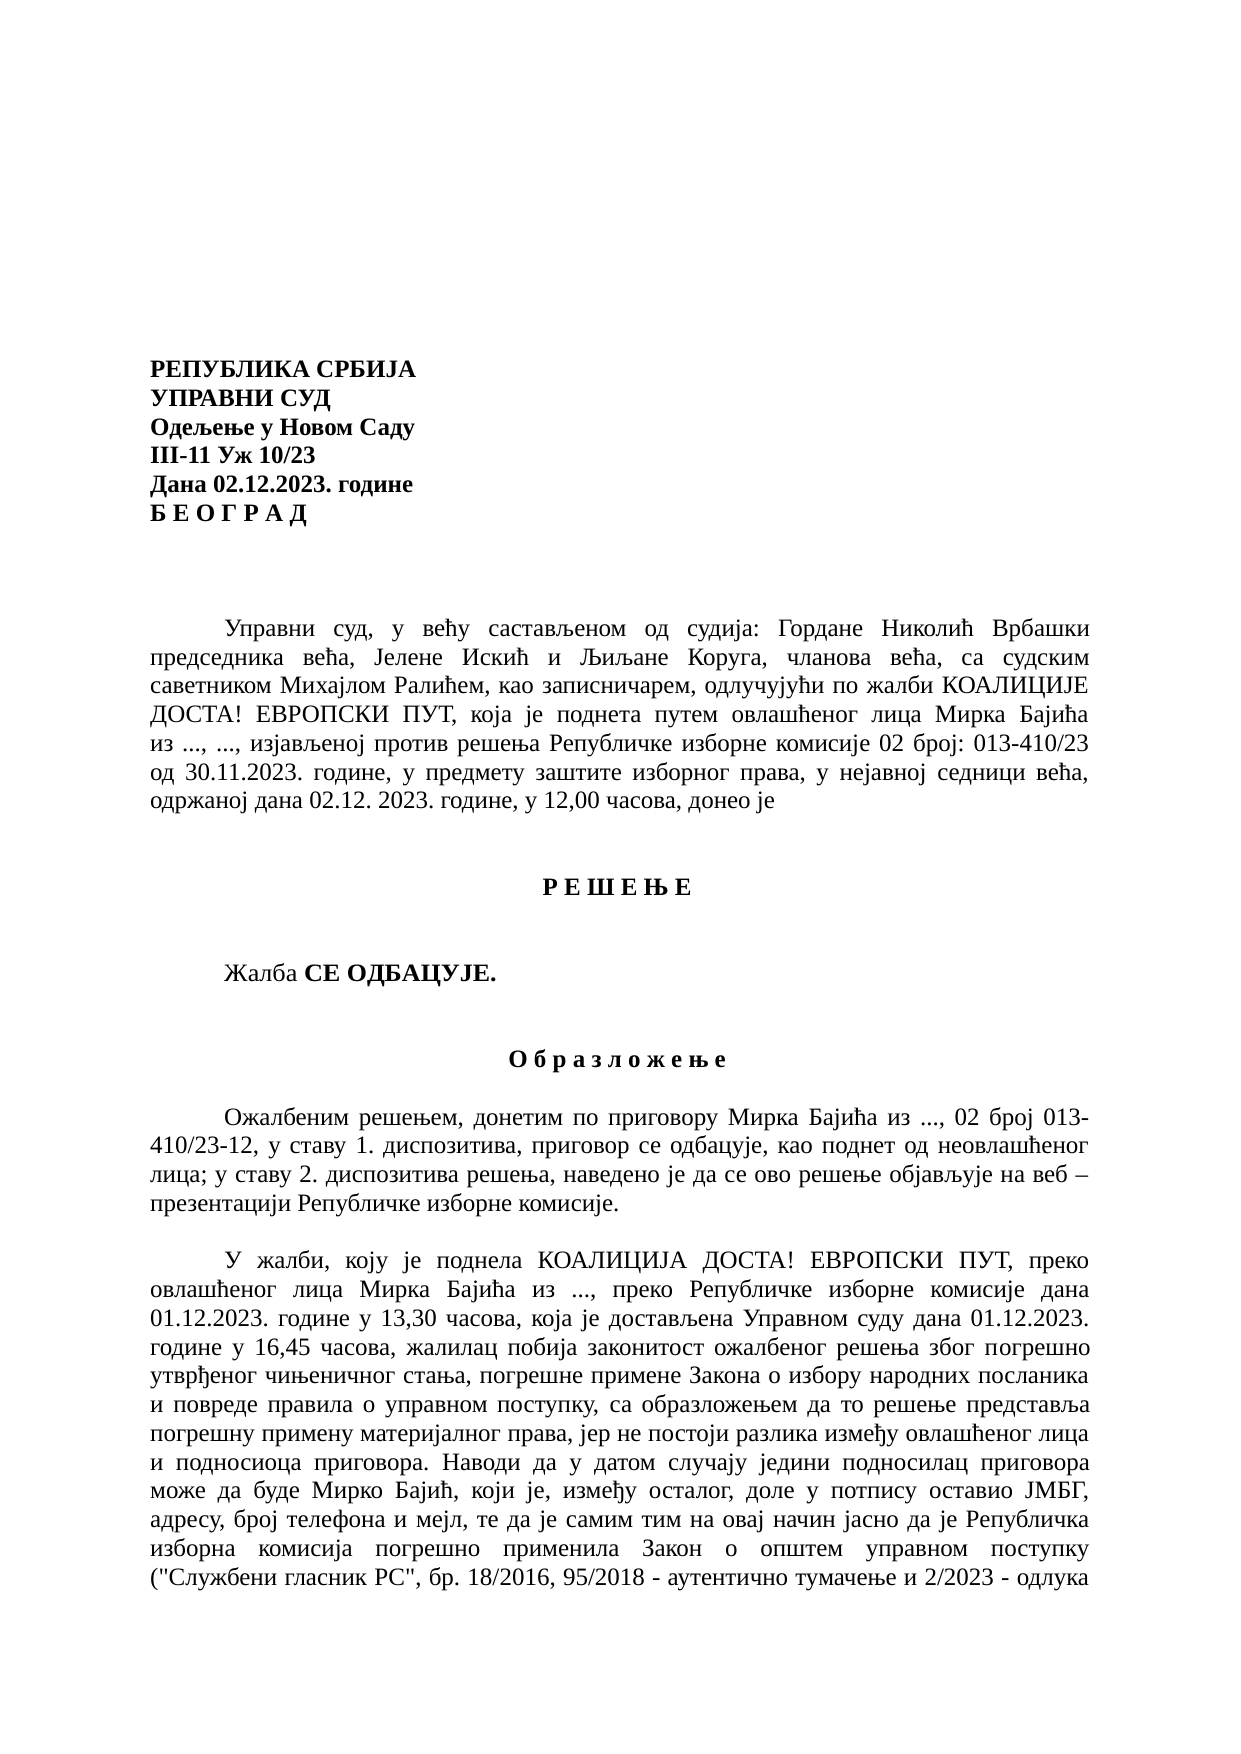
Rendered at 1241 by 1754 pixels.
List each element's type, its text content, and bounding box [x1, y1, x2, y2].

text Управни суд, у већу састављеном од судија: Гордане Николић Врбашки председника већа, Јелене Искић и Љиљане Коруга, чланова већа, са судским саветником Михајлом Ралићем, као записничарем, одлучујући по жалби КОАЛИЦИЈЕ ДОСТА! ЕВРОПСКИ ПУТ, која је поднета путем овлашћеног лица Мирка Бајића из ..., ..., изјављеној против решења Републичке изборне комисије 02 број: 013-410/23 од 30.11.2023. године, у предмету заштите изборног права, у нејавној седници већа, одржаној дана 02.12. 2023. године, у 12,00 часова, донео је [150, 613, 1090, 814]
text Дана 02.12.2023. године [150, 469, 1090, 498]
text У жалби, коју је поднела КОАЛИЦИЈА ДОСТА! ЕВРОПСКИ ПУТ, преко овлашћеног лица Мирка Бајића из ..., преко Републичке изборне комисије дана 01.12.2023. године у 13,30 часова, која је достављена Управном суду дана 01.12.2023. године у 16,45 часова, жалилац побија законитост ожалбеног решења због погрешно утврђеног чињеничног стања, погрешне примене Закона о избору народних посланика и повреде правила о управном поступку, са образложењем да то решење представља погрешну примену материјалног права, јер не постоји разлика између овлашћеног лица и подносиоца приговора. Наводи да у датом случају једини подносилац приговора може да буде Мирко Бајић, који је, између осталог, доле у потпису оставио ЈМБГ, адресу, број телефона и мејл, те да је самим тим на овај начин јасно да је Републичка изборна комисија погрешно применила Закон о општем управном поступку ("Службени гласник РС", бр. 18/2016, 95/2018 - аутентично тумачење и 2/2023 - одлука [150, 1245, 1090, 1590]
text III-11 Уж 10/23 [150, 440, 1090, 469]
text О б р а з л о ж е њ е [150, 1044, 1090, 1073]
text РЕПУБЛИКА СРБИЈА [150, 148, 1090, 383]
text УПРАВНИ СУД [150, 383, 1090, 412]
text Ожалбеним решењем, донетим по приговору Мирка Бајића из ..., 02 број 013-410/23-12, у ставу 1. диспозитива, приговор се одбацује, као поднет од неовлашћеног лица; у ставу 2. диспозитива решења, наведено је да се ово решење објављује на веб – презентацији Републичке изборне комисије. [150, 1102, 1090, 1217]
text Жалба СЕ ОДБАЦУЈЕ. [150, 958, 1090, 987]
text Б Е О Г Р А Д [150, 498, 1090, 527]
text Р Е Ш Е Њ Е [150, 872, 1090, 900]
text Одељење у Новом Саду [150, 412, 1090, 440]
